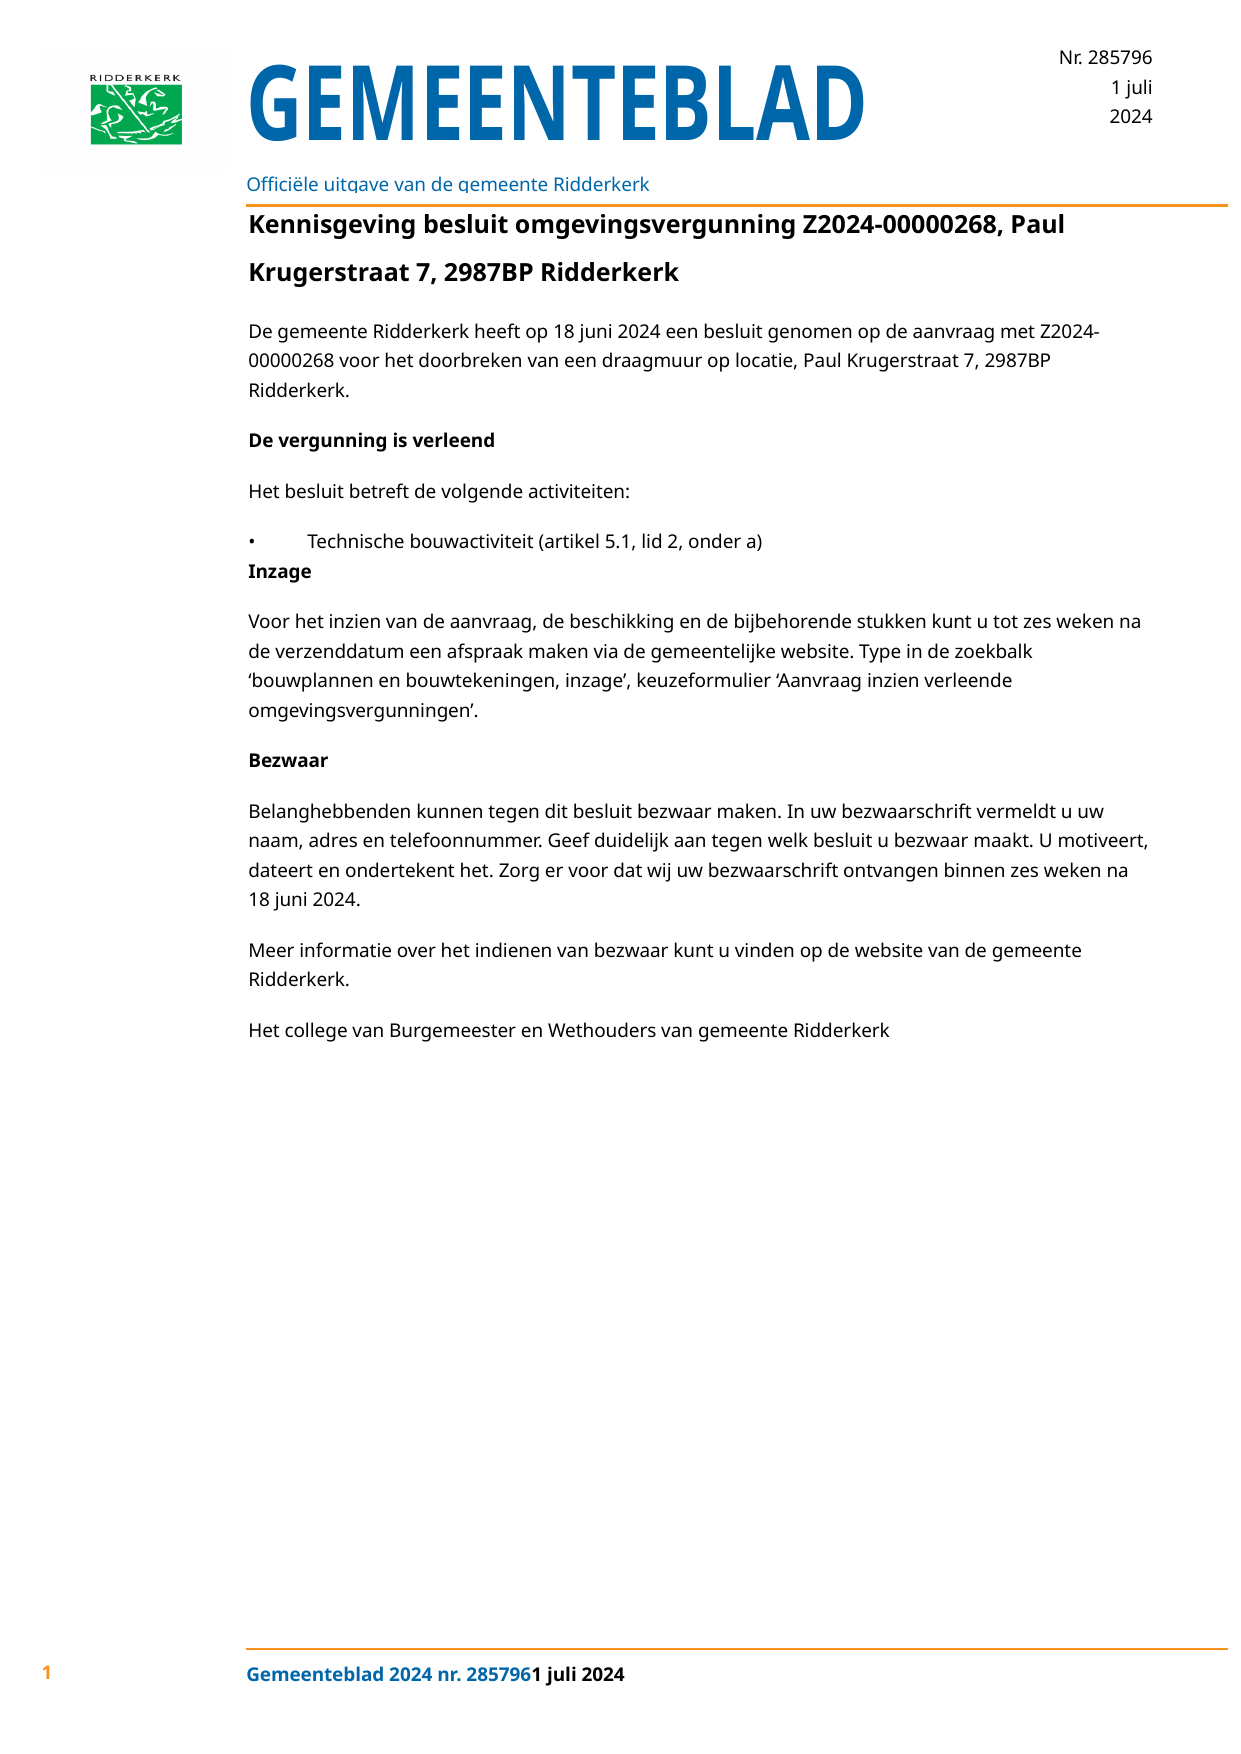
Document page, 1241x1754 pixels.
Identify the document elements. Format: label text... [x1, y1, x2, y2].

text Voor het inzien van de aanvraag, de beschikking en de bijbehorende stukken kunt u tot zes weken na de verzenddatum een afspraak maken via de gemeentelijke website. Type in de zoekbalk ‘bouwplannen en bouwtekeningen, inzage’, keuzeformulier ‘Aanvraag inzien verleende omgevingsvergunningen’. [248, 608, 1152, 723]
picture [41, 47, 231, 172]
text Het college van Burgemeester en Wethouders van gemeente Ridderkerk [248, 1017, 1152, 1043]
list Technische bouwactiviteit (artikel 5.1, lid 2, onder a) [248, 528, 1152, 554]
text Belanghebbenden kunnen tegen dit besluit bezwaar maken. In uw bezwaarschrift vermeldt u uw naam, adres en telefoonnummer. Geef duidelijk aan tegen welk besluit u bezwaar maakt. U motiveert, dateert en ondertekent het. Zorg er voor dat wij uw bezwaarschrift ontvangen binnen zes weken na 18 juni 2024. [248, 798, 1152, 912]
text Meer informatie over het indienen van bezwaar kunt u vinden op de website van de gemeente Ridderkerk. [248, 937, 1152, 992]
text De gemeente Ridderkerk heeft op 18 juni 2024 een besluit genomen op de aanvraag met Z2024-00000268 voor het doorbreken van een draagmuur op locatie, Paul Krugerstraat 7, 2987BP Ridderkerk. [248, 318, 1152, 403]
text Het besluit betreft de volgende activiteiten: [248, 478, 1152, 504]
text Kennisgeving besluit omgevingsvergunning Z2024-00000268, Paul Krugerstraat 7, 2987BP Ridderkerk [248, 207, 1152, 288]
text Inzage [248, 558, 1152, 584]
text Bezwaar [248, 747, 1152, 773]
text De vergunning is verleend [248, 427, 1152, 453]
